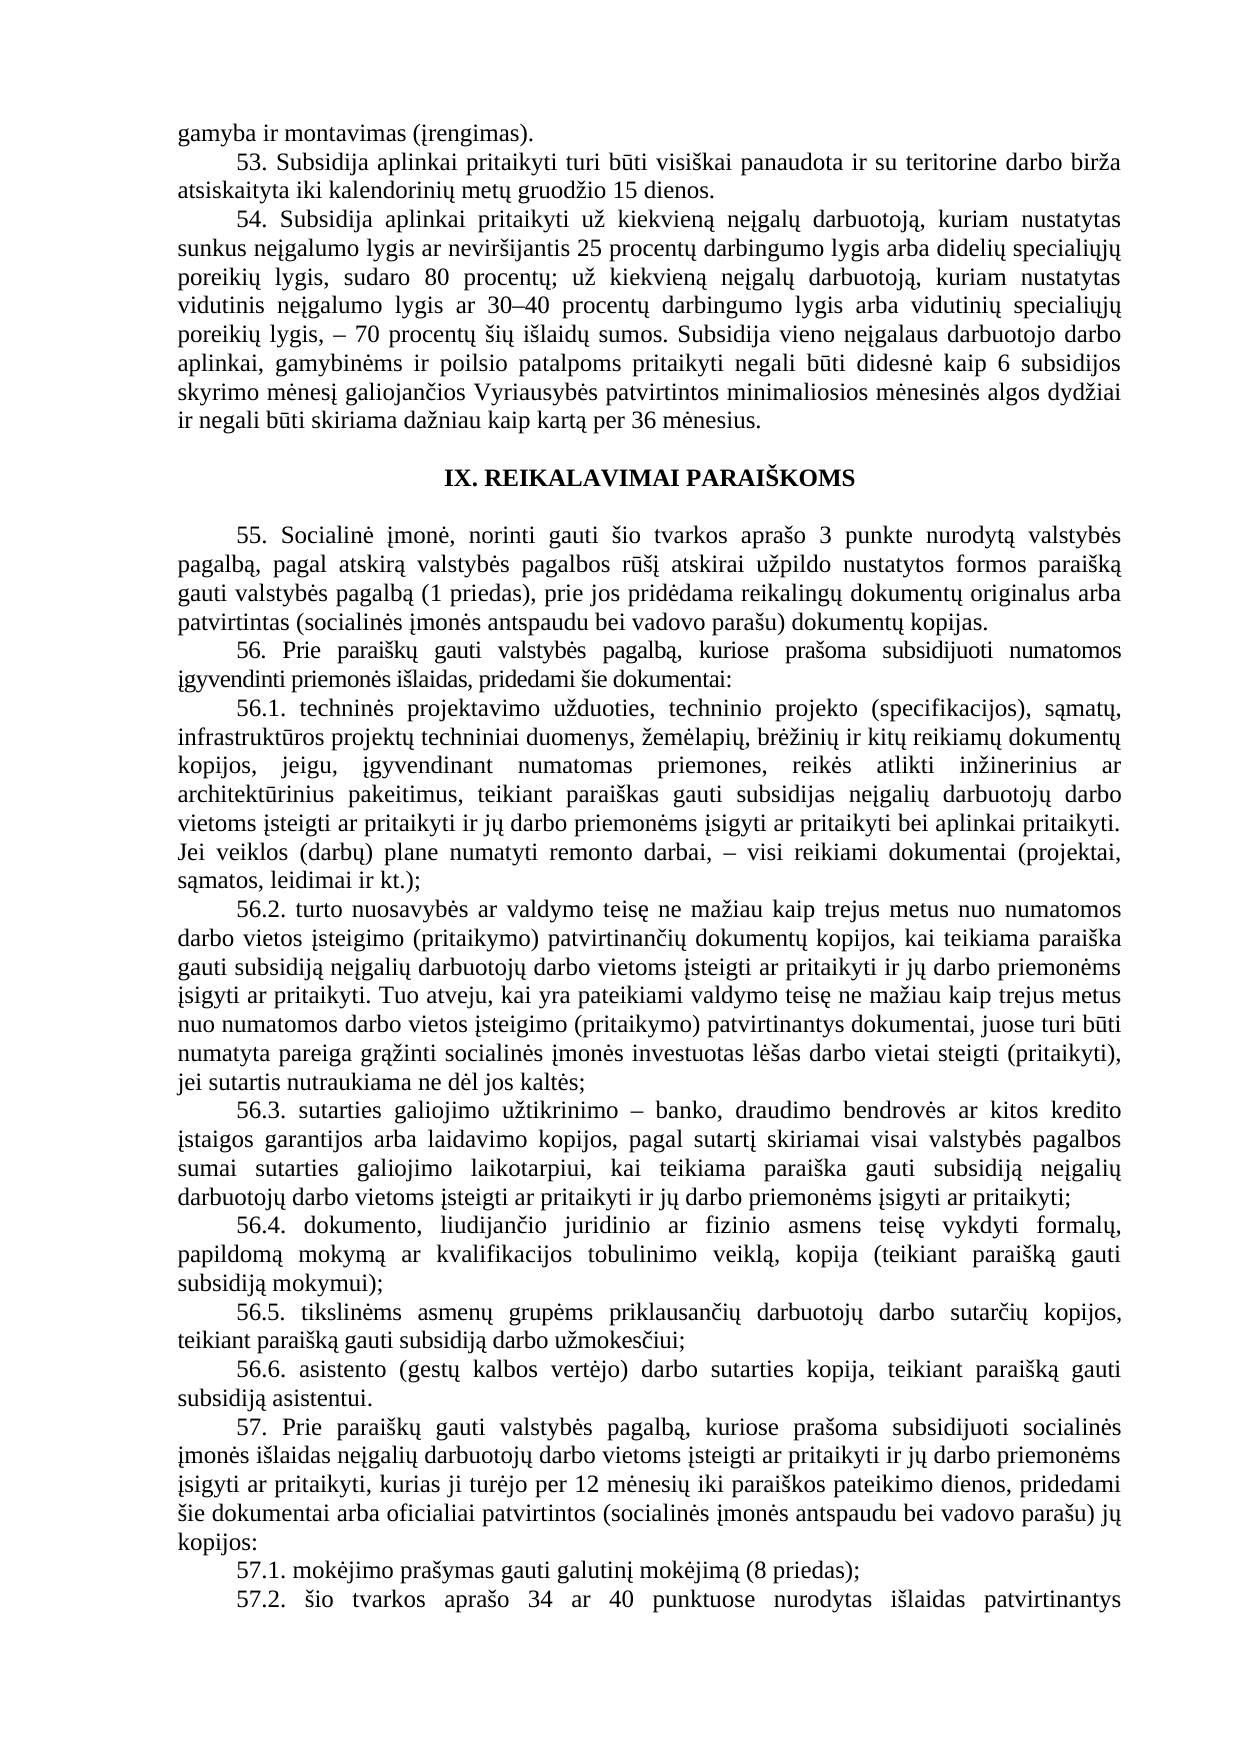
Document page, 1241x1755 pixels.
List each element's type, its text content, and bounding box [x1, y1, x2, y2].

text 56.2. turto nuosavybės ar valdymo teisę ne mažiau kaip trejus metus nuo numatomos darbo vietos įsteigimo (pritaikymo) patvirtinančių dokumentų kopijos, kai teikiama paraiška gauti subsidiją neįgalių darbuotojų darbo vietoms įsteigti ar pritaikyti ir jų darbo priemonėms įsigyti ar pritaikyti. Tuo atveju, kai yra pateikiami valdymo teisę ne mažiau kaip trejus metus nuo numatomos darbo vietos įsteigimo (pritaikymo) patvirtinantys dokumentai, juose turi būti numatyta pareiga grąžinti socialinės įmonės investuotas lėšas darbo vietai steigti (pritaikyti), jei sutartis nutraukiama ne dėl jos kaltės; [177, 894, 1122, 1096]
text gamyba ir montavimas (įrengimas). [177, 118, 1122, 147]
text 57. Prie paraiškų gauti valstybės pagalbą, kuriose prašoma subsidijuoti socialinės įmonės išlaidas neįgalių darbuotojų darbo vietoms įsteigti ar pritaikyti ir jų darbo priemonėms įsigyti ar pritaikyti, kurias ji turėjo per 12 mėnesių iki paraiškos pateikimo dienos, pridedami šie dokumentai arba oficialiai patvirtintos (socialinės įmonės antspaudu bei vadovo parašu) jų kopijos: [177, 1412, 1122, 1556]
text 54. Subsidija aplinkai pritaikyti už kiekvieną neįgalų darbuotoją, kuriam nustatytas sunkus neįgalumo lygis ar neviršijantis 25 procentų darbingumo lygis arba didelių specialiųjų poreikių lygis, sudaro 80 procentų; už kiekvieną neįgalų darbuotoją, kuriam nustatytas vidutinis neįgalumo lygis ar 30–40 procentų darbingumo lygis arba vidutinių specialiųjų poreikių lygis, – 70 procentų šių išlaidų sumos. Subsidija vieno neįgalaus darbuotojo darbo aplinkai, gamybinėms ir poilsio patalpoms pritaikyti negali būti didesnė kaip 6 subsidijos skyrimo mėnesį galiojančios Vyriausybės patvirtintos minimaliosios mėnesinės algos dydžiai ir negali būti skiriama dažniau kaip kartą per 36 mėnesius. [177, 204, 1122, 434]
text 56.6. asistento (gestų kalbos vertėjo) darbo sutarties kopija, teikiant paraišką gauti subsidiją asistentui. [177, 1354, 1122, 1412]
text 56.5. tikslinėms asmenų grupėms priklausančių darbuotojų darbo sutarčių kopijos, teikiant paraišką gauti subsidiją darbo užmokesčiui; [177, 1297, 1122, 1354]
text 53. Subsidija aplinkai pritaikyti turi būti visiškai panaudota ir su teritorine darbo birža atsiskaityta iki kalendorinių metų gruodžio 15 dienos. [177, 147, 1122, 204]
text 56. Prie paraiškų gauti valstybės pagalbą, kuriose prašoma subsidijuoti numatomos įgyvendinti priemonės išlaidas, pridedami šie dokumentai: [177, 636, 1122, 693]
text 56.3. sutarties galiojimo užtikrinimo – banko, draudimo bendrovės ar kitos kredito įstaigos garantijos arba laidavimo kopijos, pagal sutartį skiriamai visai valstybės pagalbos sumai sutarties galiojimo laikotarpiui, kai teikiama paraiška gauti subsidiją neįgalių darbuotojų darbo vietoms įsteigti ar pritaikyti ir jų darbo priemonėms įsigyti ar pritaikyti; [177, 1096, 1122, 1211]
text 56.4. dokumento, liudijančio juridinio ar fizinio asmens teisę vykdyti formalų, papildomą mokymą ar kvalifikacijos tobulinimo veiklą, kopija (teikiant paraišką gauti subsidiją mokymui); [177, 1211, 1122, 1297]
text 57.1. mokėjimo prašymas gauti galutinį mokėjimą (8 priedas); [177, 1556, 1122, 1584]
text 57.2. šio tvarkos aprašo 34 ar 40 punktuose nurodytas išlaidas patvirtinantys [177, 1584, 1122, 1613]
text 55. Socialinė įmonė, norinti gauti šio tvarkos aprašo 3 punkte nurodytą valstybės pagalbą, pagal atskirą valstybės pagalbos rūšį atskirai užpildo nustatytos formos paraišką gauti valstybės pagalbą (1 priedas), prie jos pridėdama reikalingų dokumentų originalus arba patvirtintas (socialinės įmonės antspaudu bei vadovo parašu) dokumentų kopijas. [177, 521, 1122, 636]
text IX. REIKALAVIMAI PARAIŠKOMS [177, 463, 1122, 492]
text 56.1. techninės projektavimo užduoties, techninio projekto (specifikacijos), sąmatų, infrastruktūros projektų techniniai duomenys, žemėlapių, brėžinių ir kitų reikiamų dokumentų kopijos, jeigu, įgyvendinant numatomas priemones, reikės atlikti inžinerinius ar architektūrinius pakeitimus, teikiant paraiškas gauti subsidijas neįgalių darbuotojų darbo vietoms įsteigti ar pritaikyti ir jų darbo priemonėms įsigyti ar pritaikyti bei aplinkai pritaikyti. Jei veiklos (darbų) plane numatyti remonto darbai, – visi reikiami dokumentai (projektai, sąmatos, leidimai ir kt.); [177, 693, 1122, 894]
